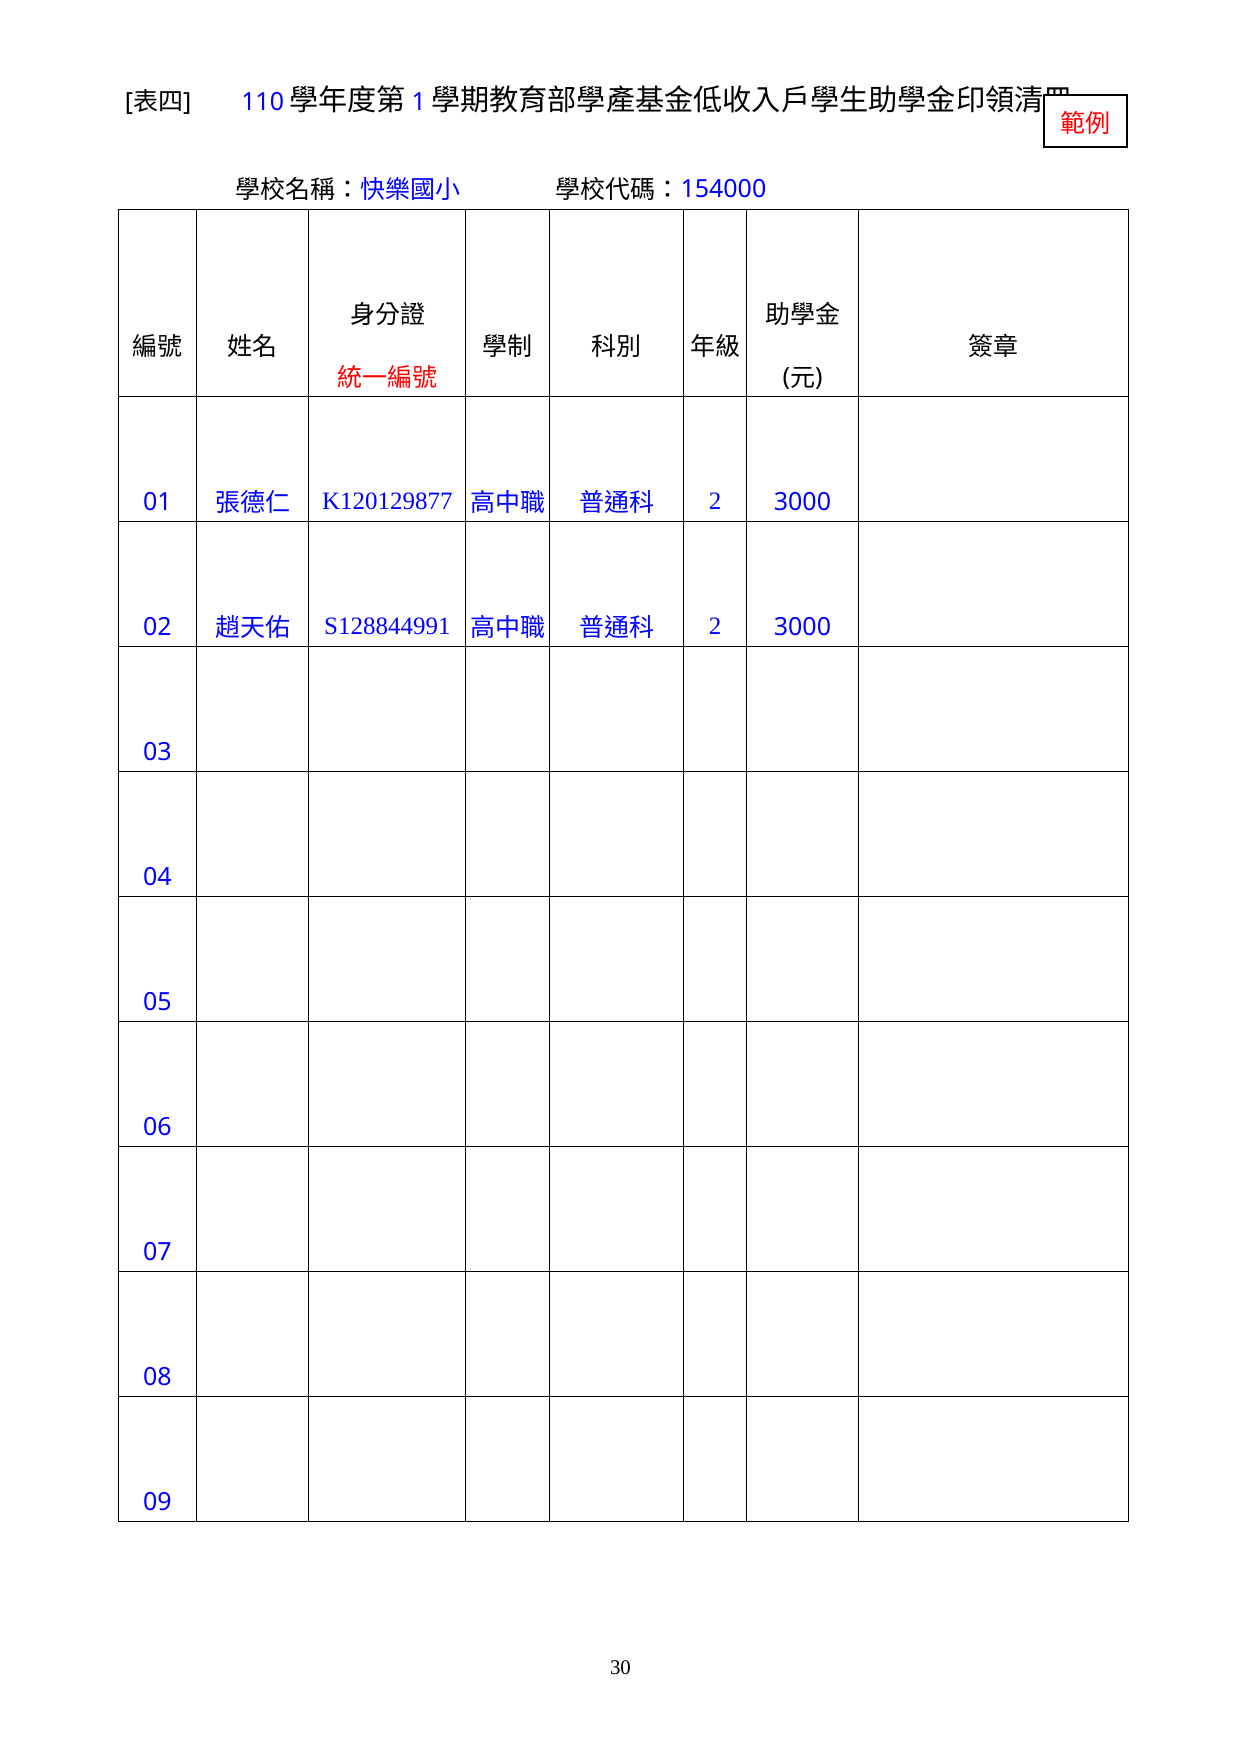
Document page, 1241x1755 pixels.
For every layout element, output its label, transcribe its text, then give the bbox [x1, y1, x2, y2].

table_cell [684, 1022, 746, 1146]
table_cell [550, 772, 683, 896]
table_cell [197, 772, 308, 896]
table_header 編號 [119, 210, 196, 396]
table_cell [550, 897, 683, 1021]
table_cell 3000 [747, 522, 858, 646]
table_cell [466, 1147, 549, 1271]
table_cell [309, 1147, 465, 1271]
table_cell [747, 1397, 858, 1521]
table_header 簽章 [859, 210, 1128, 396]
table_cell [684, 772, 746, 896]
table_cell 2 [684, 397, 746, 521]
table_cell [550, 1397, 683, 1521]
table_cell 高中職 [466, 397, 549, 521]
table_cell [466, 897, 549, 1021]
table_cell [859, 1022, 1128, 1146]
text 學校名稱：快樂國小 學校代碼：154000 [1045, 96, 1126, 146]
table_cell [859, 772, 1128, 896]
table_cell [197, 1022, 308, 1146]
table_cell [309, 1022, 465, 1146]
table_header 科別 [550, 210, 683, 396]
table_cell [684, 897, 746, 1021]
table_cell [550, 1272, 683, 1396]
table_cell 07 [119, 1147, 196, 1271]
table_cell [550, 1022, 683, 1146]
table_cell S128844991 [309, 522, 465, 646]
text 學校名稱：快樂國小 學校代碼：154000 [118, 146, 1122, 209]
table_cell [197, 1397, 308, 1521]
table_cell 趙天佑 [197, 522, 308, 646]
table_cell 09 [119, 1397, 196, 1521]
table_cell [859, 897, 1128, 1021]
table_cell [466, 772, 549, 896]
table_header 助學金(元) [747, 210, 858, 396]
table_cell [550, 647, 683, 771]
table_cell [747, 1147, 858, 1271]
table_cell [859, 1397, 1128, 1521]
table_cell [684, 1147, 746, 1271]
text 範例 [1060, 103, 1111, 139]
table_cell [309, 1397, 465, 1521]
table_cell 張德仁 [197, 397, 308, 521]
table_cell 3000 [747, 397, 858, 521]
table_cell [684, 647, 746, 771]
table_cell [466, 1397, 549, 1521]
table_cell [859, 1272, 1128, 1396]
table_cell 03 [119, 647, 196, 771]
table_cell [309, 772, 465, 896]
table_cell [197, 1272, 308, 1396]
table_cell 05 [119, 897, 196, 1021]
table_cell [859, 522, 1128, 646]
table_cell [747, 897, 858, 1021]
table_cell [466, 1272, 549, 1396]
table_cell [309, 1272, 465, 1396]
table_cell 普通科 [550, 522, 683, 646]
table_cell 高中職 [466, 522, 549, 646]
table_cell [859, 397, 1128, 521]
table_cell 2 [684, 522, 746, 646]
text [表四] 110學年度第1學期教育部學產基金低收入戶學生助學金印領清冊 [118, 84, 1122, 117]
table_cell 02 [119, 522, 196, 646]
table_cell [684, 1397, 746, 1521]
table_header 身分證 統一編號 [309, 210, 465, 396]
table_cell [747, 1022, 858, 1146]
table_cell 普通科 [550, 397, 683, 521]
table_header 學制 [466, 210, 549, 396]
table_cell K120129877 [309, 397, 465, 521]
table_cell [747, 1272, 858, 1396]
table_cell [859, 1147, 1128, 1271]
table_cell 06 [119, 1022, 196, 1146]
table_cell [466, 1022, 549, 1146]
table_cell 01 [119, 397, 196, 521]
table_cell 04 [119, 772, 196, 896]
table_cell [309, 647, 465, 771]
table_cell [466, 647, 549, 771]
table_cell [747, 772, 858, 896]
table_cell 08 [119, 1272, 196, 1396]
table_cell [197, 1147, 308, 1271]
table_header 年級 [684, 210, 746, 396]
table_cell [550, 1147, 683, 1271]
table_cell [197, 647, 308, 771]
table_cell [197, 897, 308, 1021]
table_cell [684, 1272, 746, 1396]
table_cell [747, 647, 858, 771]
table_cell [309, 897, 465, 1021]
table_header 姓名 [197, 210, 308, 396]
table_cell [859, 647, 1128, 771]
